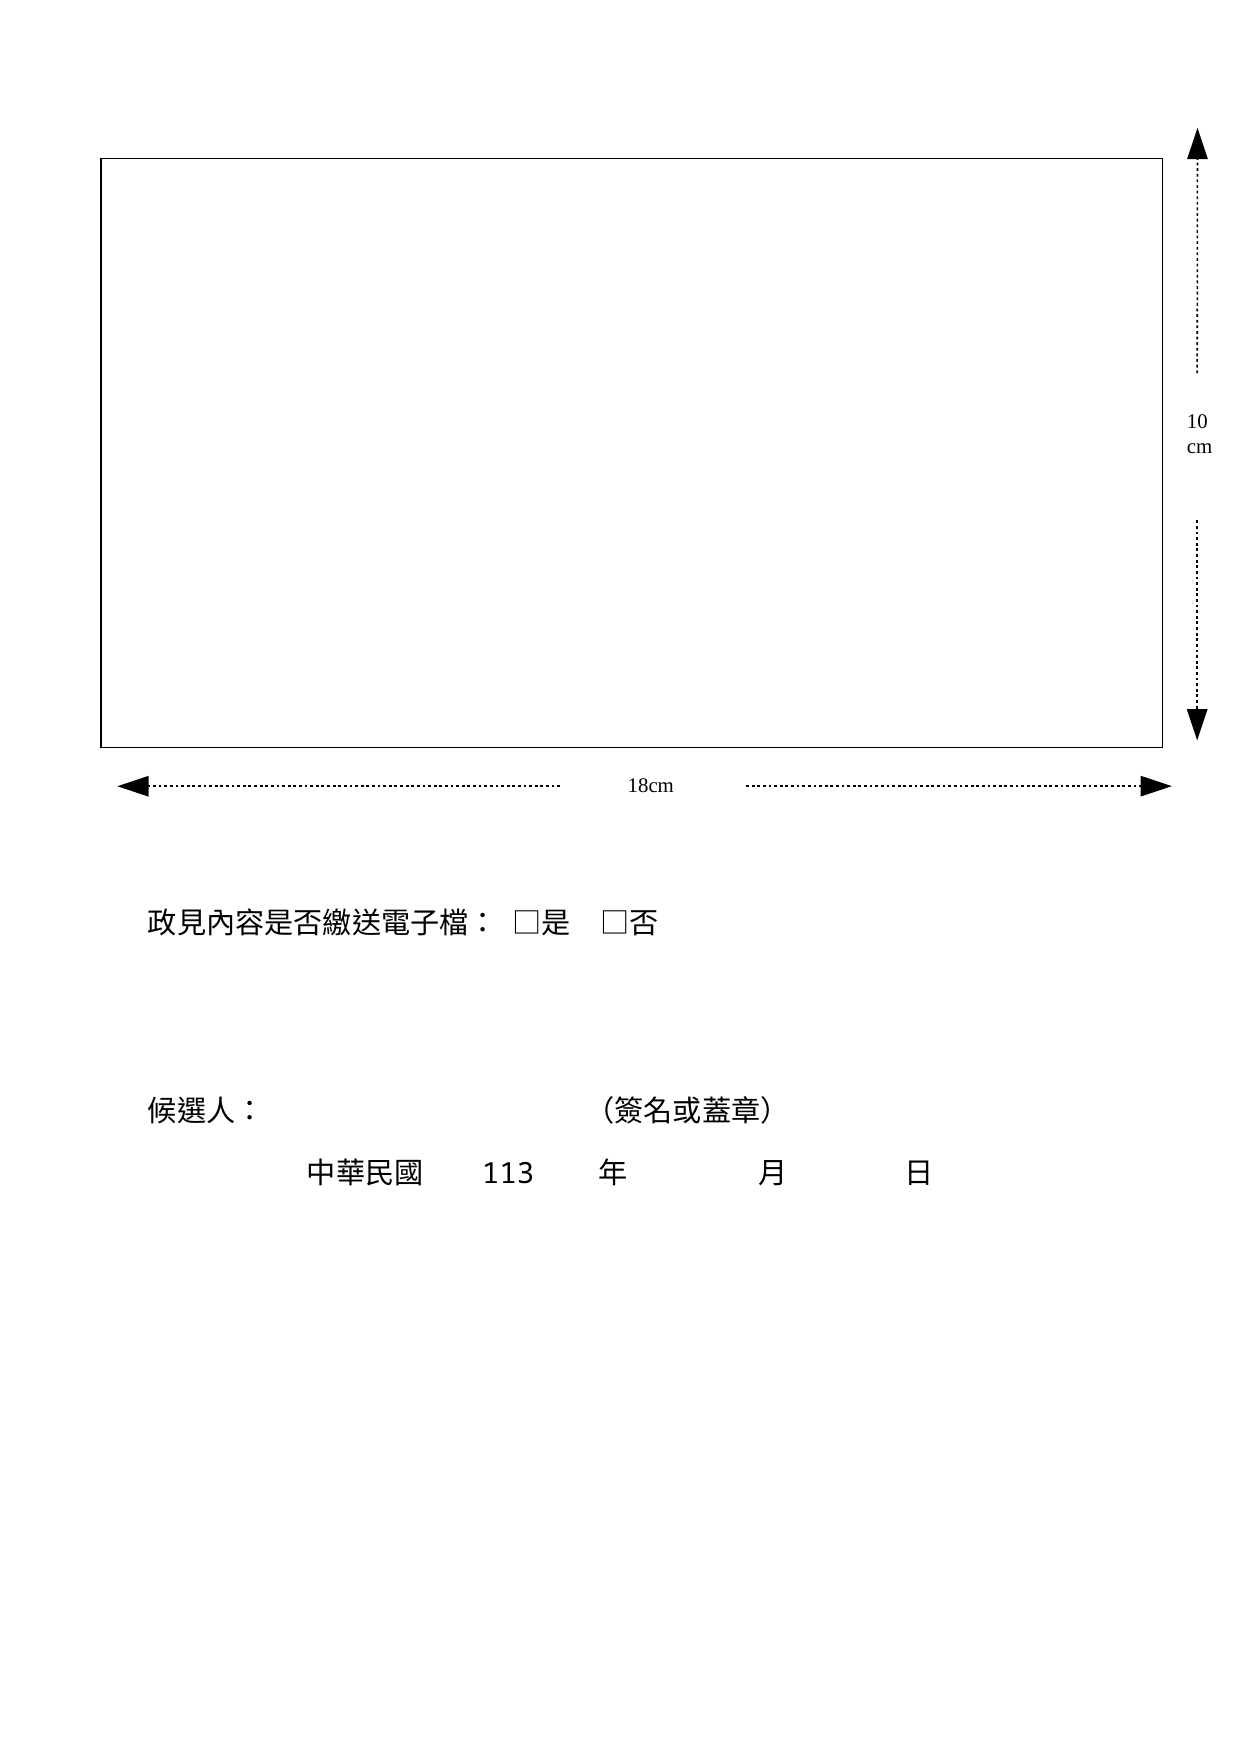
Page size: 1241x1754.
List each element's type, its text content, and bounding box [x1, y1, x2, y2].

text 政見： [148, 129, 1092, 157]
text 政見內容是否繳送電子檔： □是 □否 [148, 879, 1092, 942]
text 候選人： （簽名或蓋章） [148, 1067, 1092, 1129]
text 中華民國 113 年 月 日 [148, 1129, 1092, 1192]
